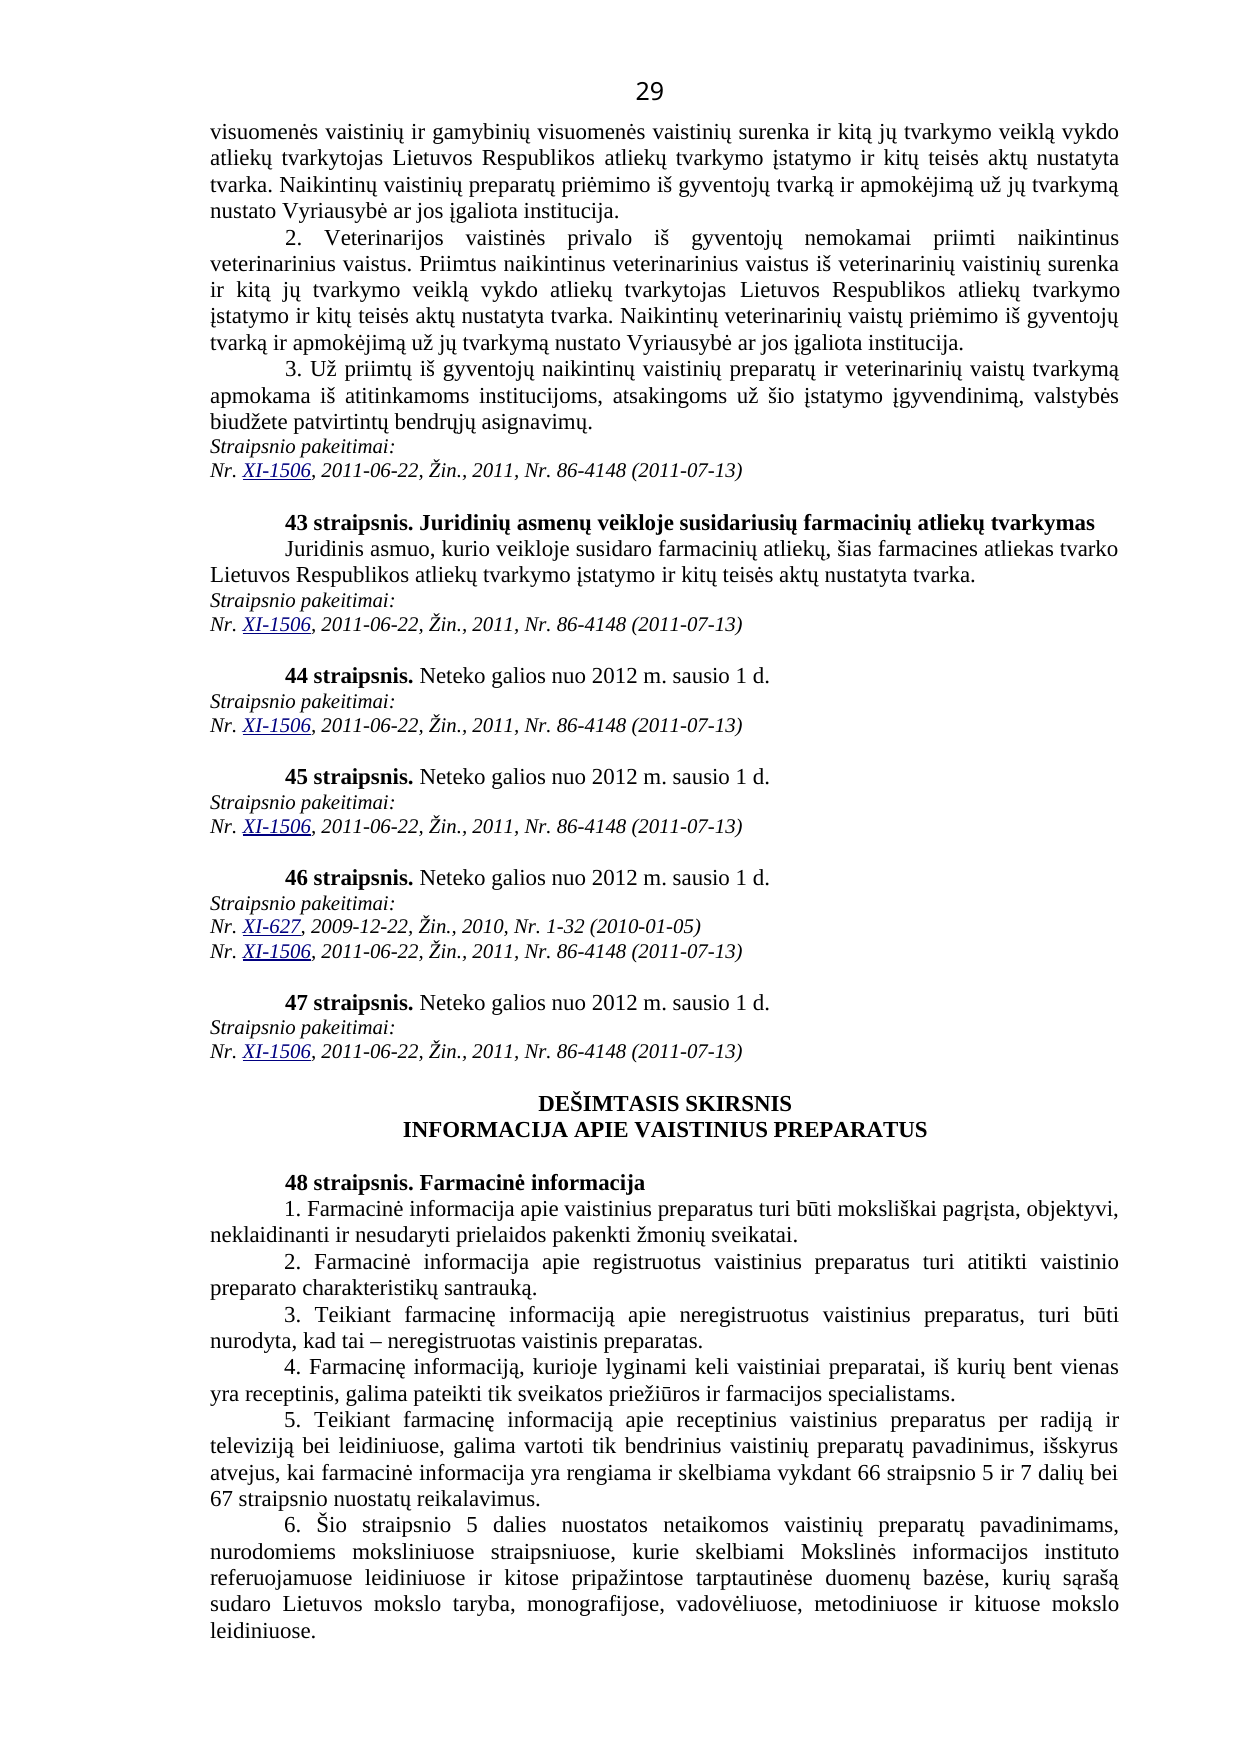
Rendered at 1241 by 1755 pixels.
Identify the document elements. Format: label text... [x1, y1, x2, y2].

text Nr. XI-627, 2009-12-22, Žin., 2010, Nr. 1-32 (2010-01-05) [210, 914, 1120, 938]
text 2. Veterinarijos vaistinės privalo iš gyventojų nemokamai priimti naikintinus veterinarinius vaistus. Priimtus naikintinus veterinarinius vaistus iš veterinarinių vaistinių surenka ir kitą jų tvarkymo veiklą vykdo atliekų tvarkytojas Lietuvos Respublikos atliekų tvarkymo įstatymo ir kitų teisės aktų nustatyta tvarka. Naikintinų veterinarinių vaistų priėmimo iš gyventojų tvarką ir apmokėjimą už jų tvarkymą nustato Vyriausybė ar jos įgaliota institucija. [210, 223, 1120, 355]
text INFORMACIJA APIE VAISTINIUS PREPARATUS [210, 1116, 1120, 1142]
text Nr. XI-1506, 2011-06-22, Žin., 2011, Nr. 86-4148 (2011-07-13) [210, 814, 1120, 838]
text Nr. XI-1506, 2011-06-22, Žin., 2011, Nr. 86-4148 (2011-07-13) [210, 1039, 1120, 1063]
text 48 straipsnis. Farmacinė informacija [210, 1169, 1120, 1195]
text Nr. XI-1506, 2011-06-22, Žin., 2011, Nr. 86-4148 (2011-07-13) [210, 938, 1120, 963]
text Straipsnio pakeitimai: [210, 1015, 1120, 1039]
text 4. Farmacinę informaciją, kurioje lyginami keli vaistiniai preparatai, iš kurių bent vienas yra receptinis, galima pateikti tik sveikatos priežiūros ir farmacijos specialistams. [210, 1353, 1120, 1406]
text 46 straipsnis. Neteko galios nuo 2012 m. sausio 1 d. [285, 864, 1120, 890]
text 44 straipsnis. Neteko galios nuo 2012 m. sausio 1 d. [285, 662, 1120, 689]
text 47 straipsnis. Neteko galios nuo 2012 m. sausio 1 d. [285, 989, 1120, 1015]
text Straipsnio pakeitimai: [210, 890, 1120, 914]
text 6. Šio straipsnio 5 dalies nuostatos netaikomos vaistinių preparatų pavadinimams, nurodomiems moksliniuose straipsniuose, kurie skelbiami Mokslinės informacijos instituto referuojamuose leidiniuose ir kitose pripažintose tarptautinėse duomenų bazėse, kurių sąrašą sudaro Lietuvos mokslo taryba, monografijose, vadovėliuose, metodiniuose ir kituose mokslo leidiniuose. [210, 1511, 1120, 1643]
text 1. Farmacinė informacija apie vaistinius preparatus turi būti moksliškai pagrįsta, objektyvi, neklaidinanti ir nesudaryti prielaidos pakenkti žmonių sveikatai. [210, 1195, 1120, 1248]
text 5. Teikiant farmacinę informaciją apie receptinius vaistinius preparatus per radiją ir televiziją bei leidiniuose, galima vartoti tik bendrinius vaistinių preparatų pavadinimus, išskyrus atvejus, kai farmacinė informacija yra rengiama ir skelbiama vykdant 66 straipsnio 5 ir 7 dalių bei 67 straipsnio nuostatų reikalavimus. [210, 1406, 1120, 1511]
text 43 straipsnis. Juridinių asmenų veikloje susidariusių farmacinių atliekų tvarkymas [285, 509, 1120, 535]
text Nr. XI-1506, 2011-06-22, Žin., 2011, Nr. 86-4148 (2011-07-13) [210, 458, 1120, 482]
text Straipsnio pakeitimai: [210, 789, 1120, 814]
text Straipsnio pakeitimai: [210, 689, 1120, 713]
subtitle DEŠIMTASIS SKIRSNIS [210, 1090, 1120, 1116]
text Nr. XI-1506, 2011-06-22, Žin., 2011, Nr. 86-4148 (2011-07-13) [210, 713, 1120, 737]
text Straipsnio pakeitimai: [210, 588, 1120, 612]
text Straipsnio pakeitimai: [210, 434, 1120, 458]
text Juridinis asmuo, kurio veikloje susidaro farmacinių atliekų, šias farmacines atliekas tvarko Lietuvos Respublikos atliekų tvarkymo įstatymo ir kitų teisės aktų nustatyta tvarka. [210, 535, 1120, 588]
text 45 straipsnis. Neteko galios nuo 2012 m. sausio 1 d. [285, 763, 1120, 789]
text 2. Farmacinė informacija apie registruotus vaistinius preparatus turi atitikti vaistinio preparato charakteristikų santrauką. [210, 1248, 1120, 1301]
text visuomenės vaistinių ir gamybinių visuomenės vaistinių surenka ir kitą jų tvarkymo veiklą vykdo atliekų tvarkytojas Lietuvos Respublikos atliekų tvarkymo įstatymo ir kitų teisės aktų nustatyta tvarka. Naikintinų vaistinių preparatų priėmimo iš gyventojų tvarką ir apmokėjimą už jų tvarkymą nustato Vyriausybė ar jos įgaliota institucija. [210, 118, 1120, 223]
text 3. Už priimtų iš gyventojų naikintinų vaistinių preparatų ir veterinarinių vaistų tvarkymą apmokama iš atitinkamoms institucijoms, atsakingoms už šio įstatymo įgyvendinimą, valstybės biudžete patvirtintų bendrųjų asignavimų. [210, 355, 1120, 434]
text 3. Teikiant farmacinę informaciją apie neregistruotus vaistinius preparatus, turi būti nurodyta, kad tai – neregistruotas vaistinis preparatas. [210, 1301, 1120, 1353]
text Nr. XI-1506, 2011-06-22, Žin., 2011, Nr. 86-4148 (2011-07-13) [210, 612, 1120, 636]
